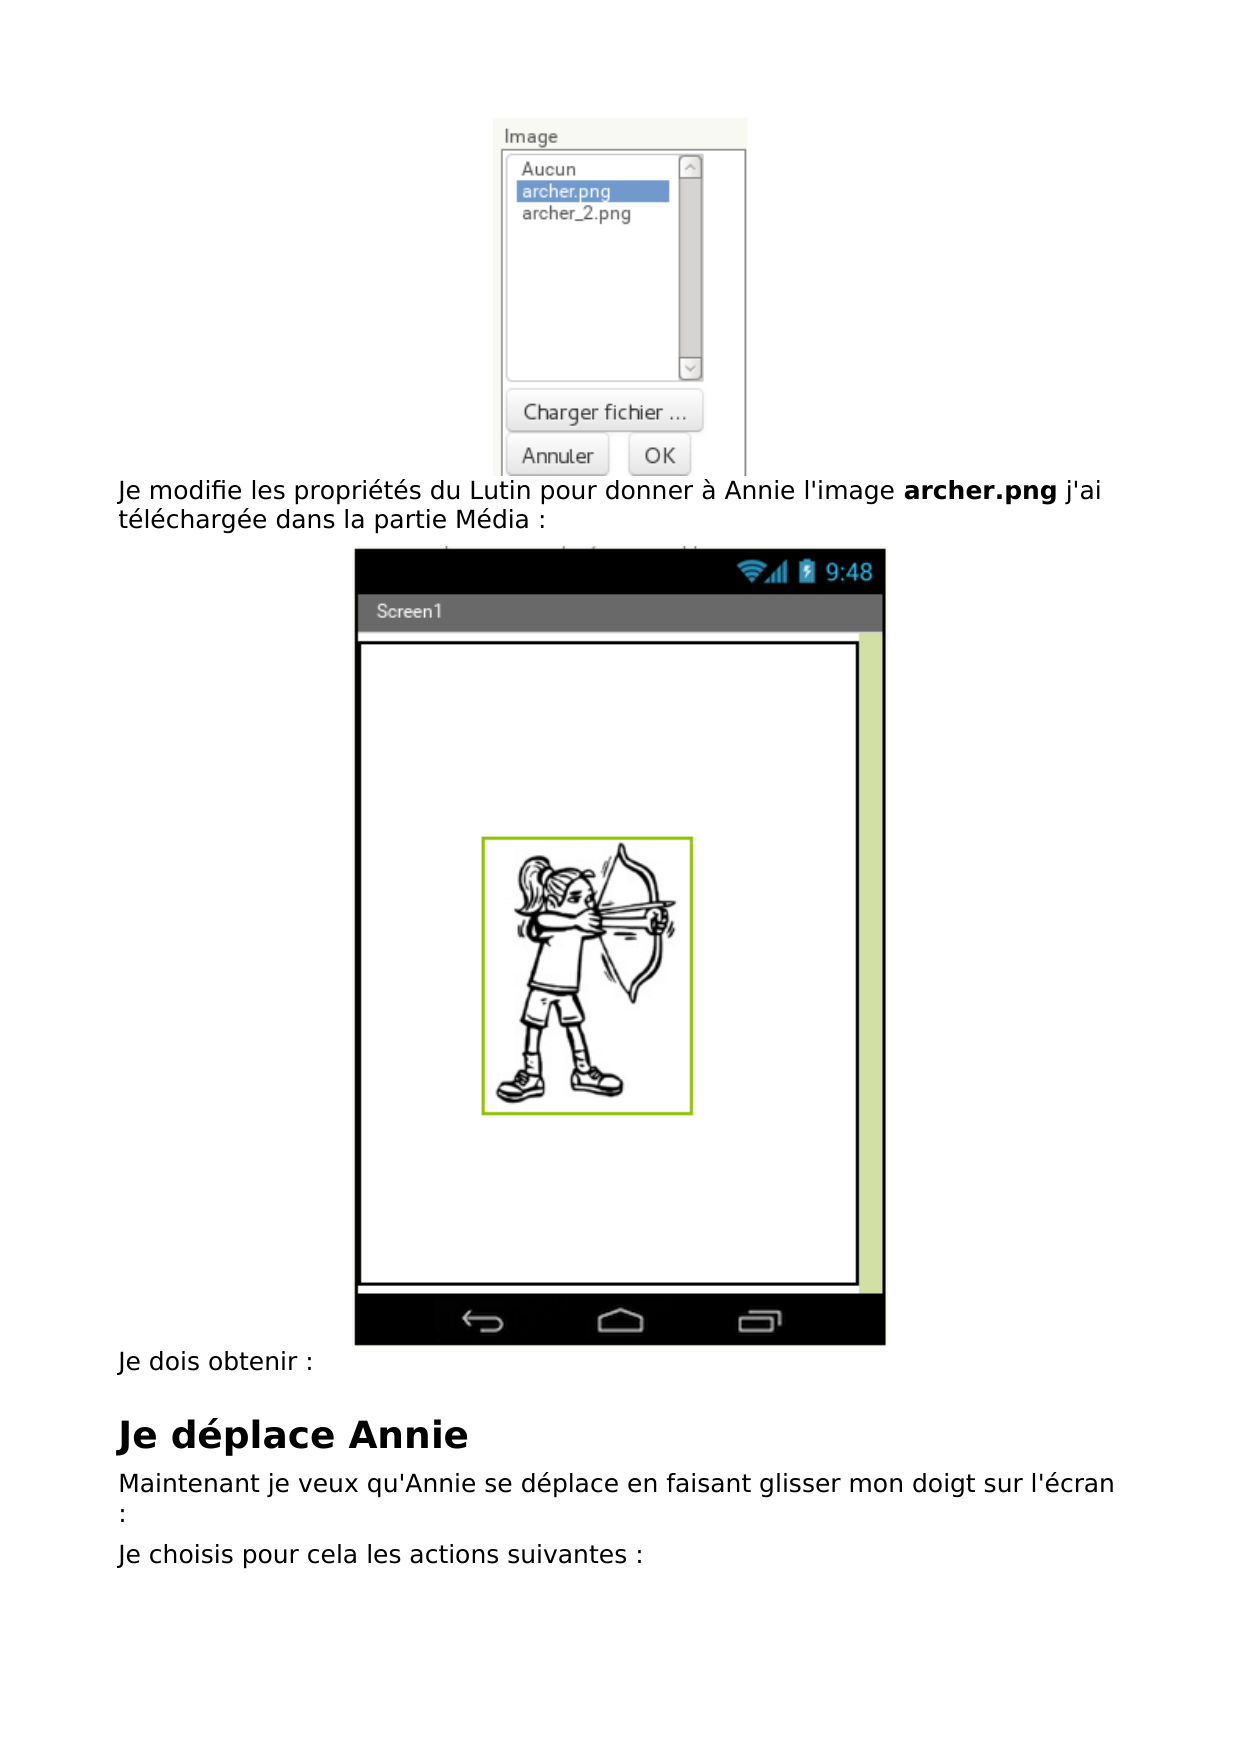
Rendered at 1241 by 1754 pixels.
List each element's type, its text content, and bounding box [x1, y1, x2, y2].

text Je modifie les propriétés du Lutin pour donner à Annie l'image archer.png j'ai téléchargée dans la partie Média : [118, 118, 1122, 534]
picture [352, 546, 889, 1347]
text Maintenant je veux qu'Annie se déplace en faisant glisser mon doigt sur l'écran : [118, 1469, 1122, 1528]
subtitle Je déplace Annie [118, 1413, 1122, 1457]
text Je dois obtenir : [118, 547, 1122, 1376]
picture [492, 118, 748, 476]
text Je choisis pour cela les actions suivantes : [118, 1540, 1122, 1569]
